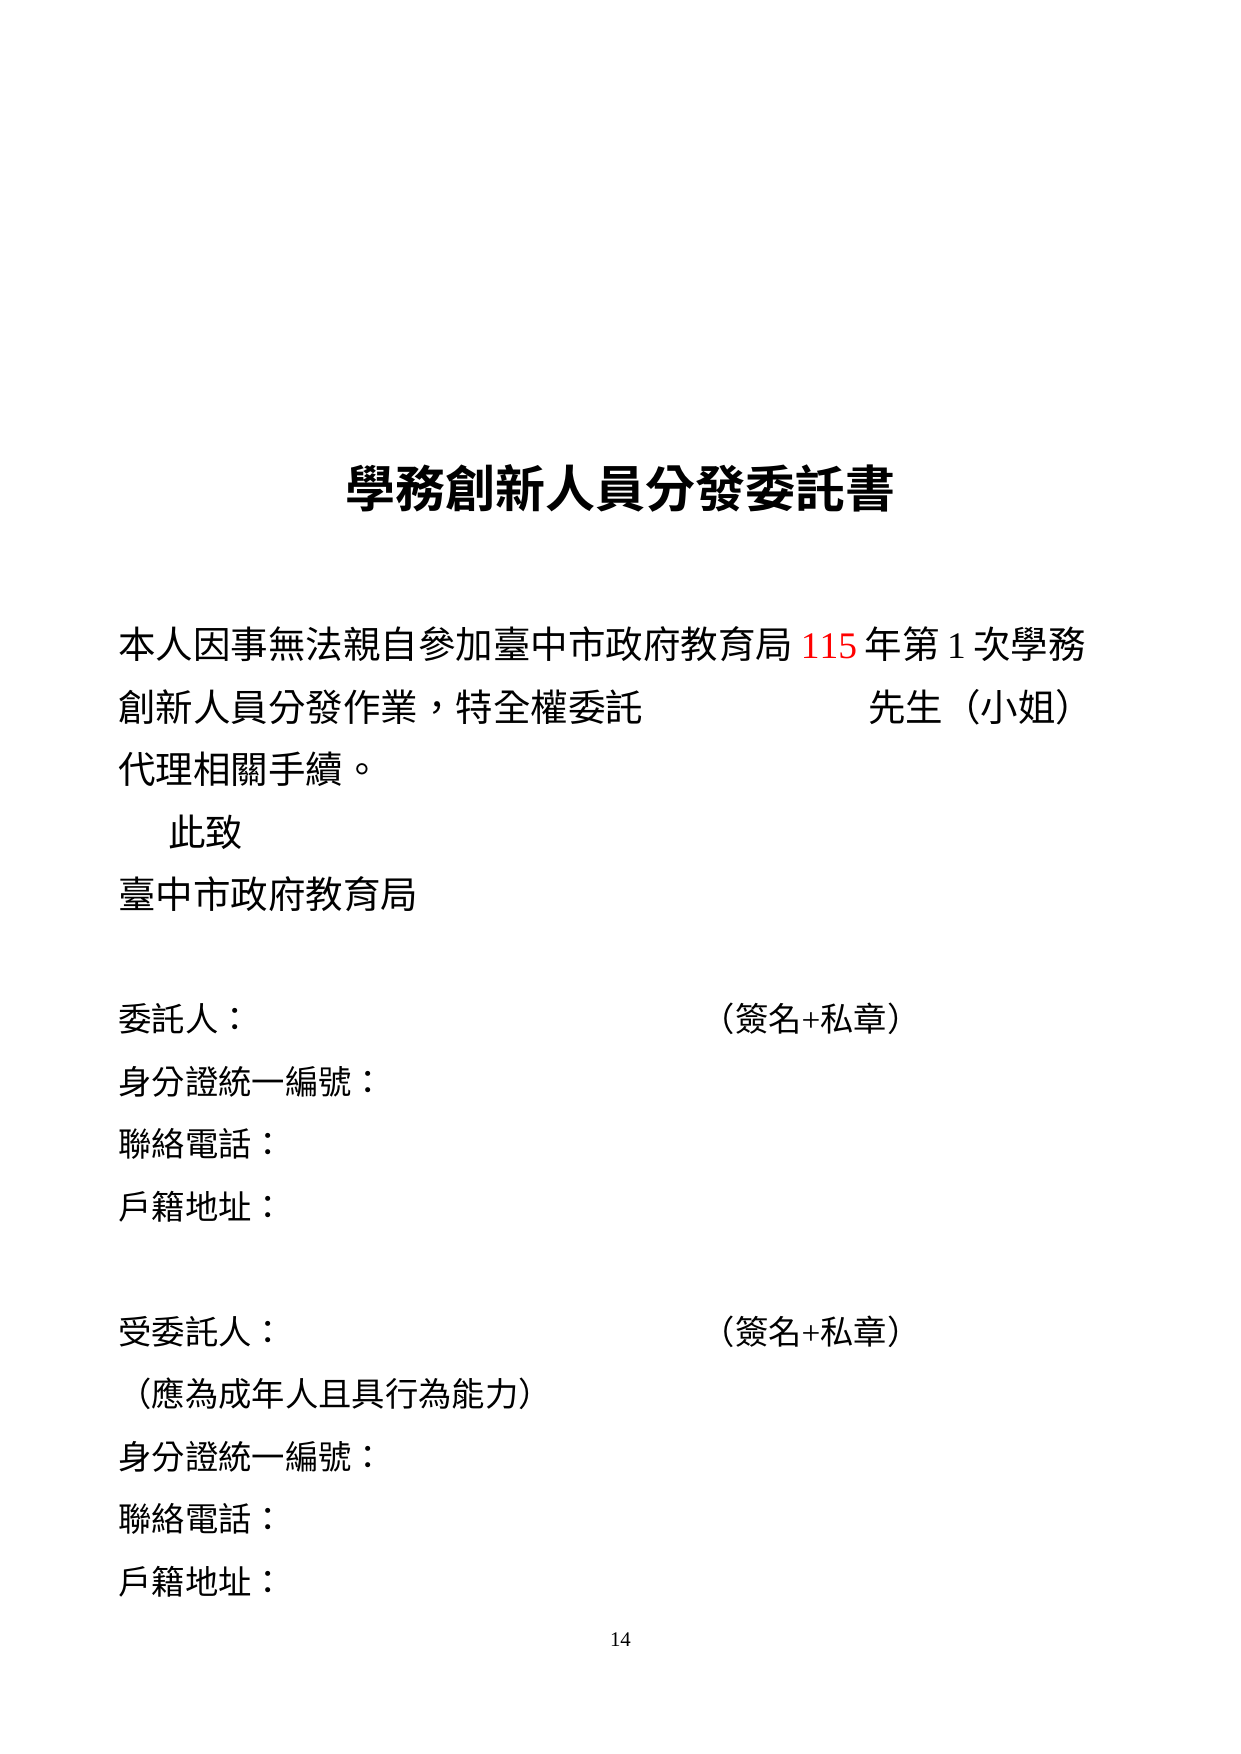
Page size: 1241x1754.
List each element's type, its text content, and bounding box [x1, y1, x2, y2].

text （應為成年人且具行為能力） [118, 1351, 1122, 1413]
text 聯絡電話： [118, 1476, 1122, 1538]
text 戶籍地址： [118, 1163, 1122, 1226]
text 學務創新人員分發委託書 [118, 413, 1122, 538]
text 此致 [131, 788, 1122, 851]
text 身分證統一編號： [118, 1413, 1122, 1476]
text 臺中市政府教育局 [118, 851, 1122, 913]
text 本人因事無法親自參加臺中市政府教育局115年第1次學務創新人員分發作業，特全權委託 先生（小姐）代理相關手續。 [118, 601, 1122, 788]
text 受委託人： （簽名+私章） [118, 1288, 1122, 1351]
text 身分證統一編號： [118, 1038, 1122, 1101]
text 委託人： （簽名+私章） [118, 976, 1122, 1038]
text 戶籍地址： [118, 1538, 1122, 1601]
text 聯絡電話： [118, 1101, 1122, 1163]
